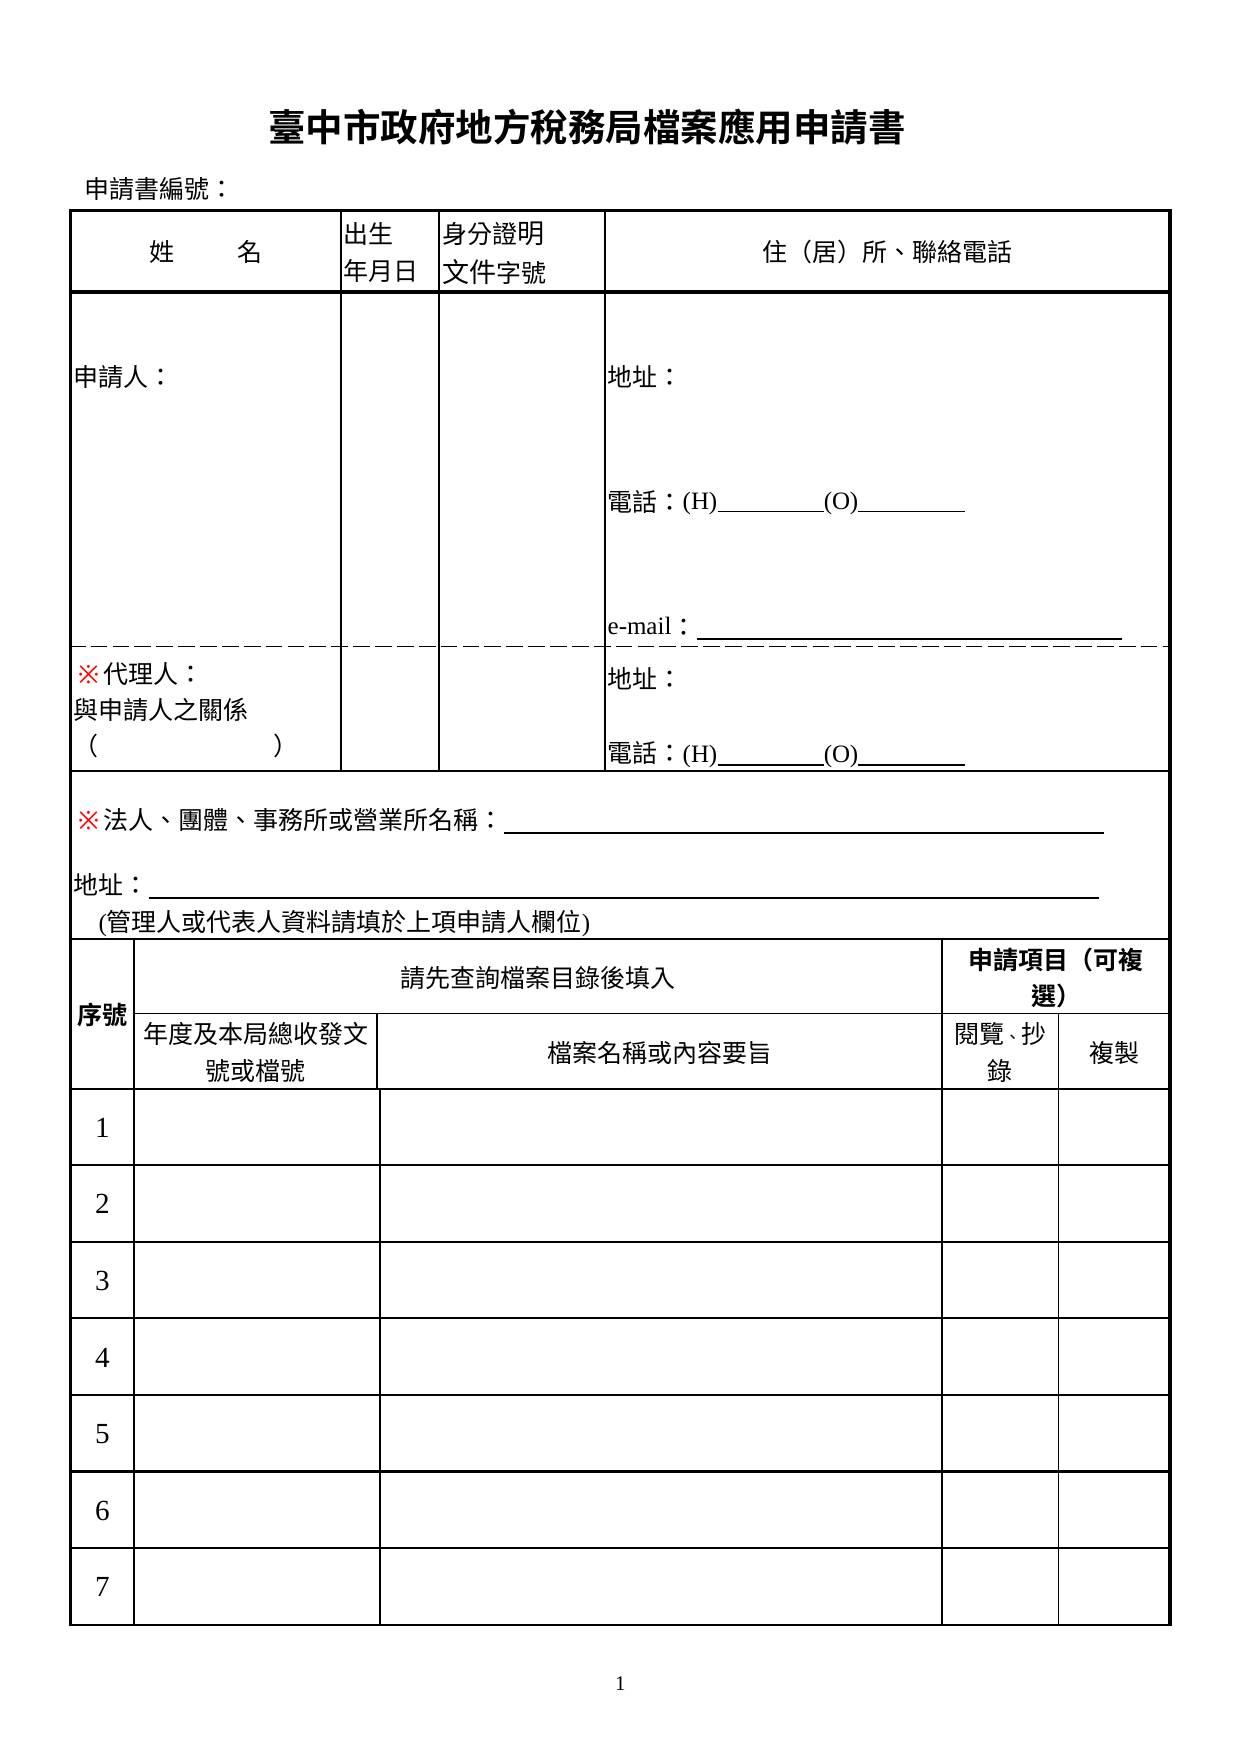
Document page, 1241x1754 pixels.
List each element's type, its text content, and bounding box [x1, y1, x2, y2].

table_cell [342, 646, 438, 770]
table_cell [135, 1396, 379, 1470]
table_cell 5 [72, 1396, 133, 1470]
table_cell [1059, 1319, 1168, 1394]
table_cell [135, 1090, 379, 1164]
table_cell [943, 1549, 1058, 1623]
table_cell [943, 1319, 1058, 1394]
table_cell 申請人： [72, 294, 340, 646]
table_cell 年度及本局總收發文號或檔號 [135, 1014, 376, 1087]
table_cell [135, 1549, 379, 1623]
table_cell [1059, 1166, 1168, 1241]
table_cell [381, 1319, 941, 1394]
table_cell [1059, 1549, 1168, 1623]
table_cell [381, 1090, 941, 1164]
table_cell 地址： 電話：(H) (O) e-mail： [606, 294, 1168, 646]
table_cell 閱覽、抄錄 [943, 1014, 1058, 1087]
table_cell 1 [72, 1090, 133, 1164]
table_cell 請先查詢檔案目錄後填入 [135, 940, 941, 1013]
table_header 出生 年月日 [342, 212, 438, 290]
table_cell [1059, 1396, 1168, 1470]
table_cell [342, 294, 438, 646]
table_cell 2 [72, 1166, 133, 1241]
table_cell 6 [72, 1473, 133, 1547]
table_cell ※代理人： 與申請人之關係 （ ） [72, 646, 340, 770]
table_header 住（居）所、聯絡電話 [606, 212, 1168, 290]
table_cell [943, 1473, 1058, 1547]
table_cell [943, 1166, 1058, 1241]
table_cell [943, 1090, 1058, 1164]
table_cell [943, 1396, 1058, 1470]
table_cell [943, 1243, 1058, 1317]
table_cell [135, 1319, 379, 1394]
table_cell 7 [72, 1549, 133, 1623]
table_header 姓 名 [72, 212, 340, 290]
table_cell 檔案名稱或內容要旨 [378, 1014, 941, 1087]
table_cell [135, 1166, 379, 1241]
table_cell [381, 1549, 941, 1623]
text 臺中市政府地方稅務局檔案應用申請書 [59, 84, 1181, 146]
table_cell [381, 1243, 941, 1317]
table_cell ※法人、團體、事務所或營業所名稱： 地址： (管理人或代表人資料請填於上項申請人欄位) [72, 772, 1168, 938]
table_cell [135, 1243, 379, 1317]
table_cell [1059, 1243, 1168, 1317]
table_cell [381, 1473, 941, 1547]
table_cell [1059, 1473, 1168, 1547]
table_cell 複製 [1059, 1014, 1168, 1087]
table_cell 4 [72, 1319, 133, 1394]
table_cell [440, 294, 604, 646]
table_cell 3 [72, 1243, 133, 1317]
table_cell 序號 [72, 940, 133, 1087]
table_header 身分證明 文件字號 [440, 212, 604, 290]
table_cell 地址： 電話：(H) (O) [606, 646, 1168, 770]
table_cell 申請項目（可複選） [943, 940, 1168, 1013]
text 申請書編號： [84, 146, 1181, 209]
table_cell [1059, 1090, 1168, 1164]
table_cell [135, 1473, 379, 1547]
table_cell [381, 1396, 941, 1470]
table_cell [381, 1166, 941, 1241]
table_cell [440, 646, 604, 770]
